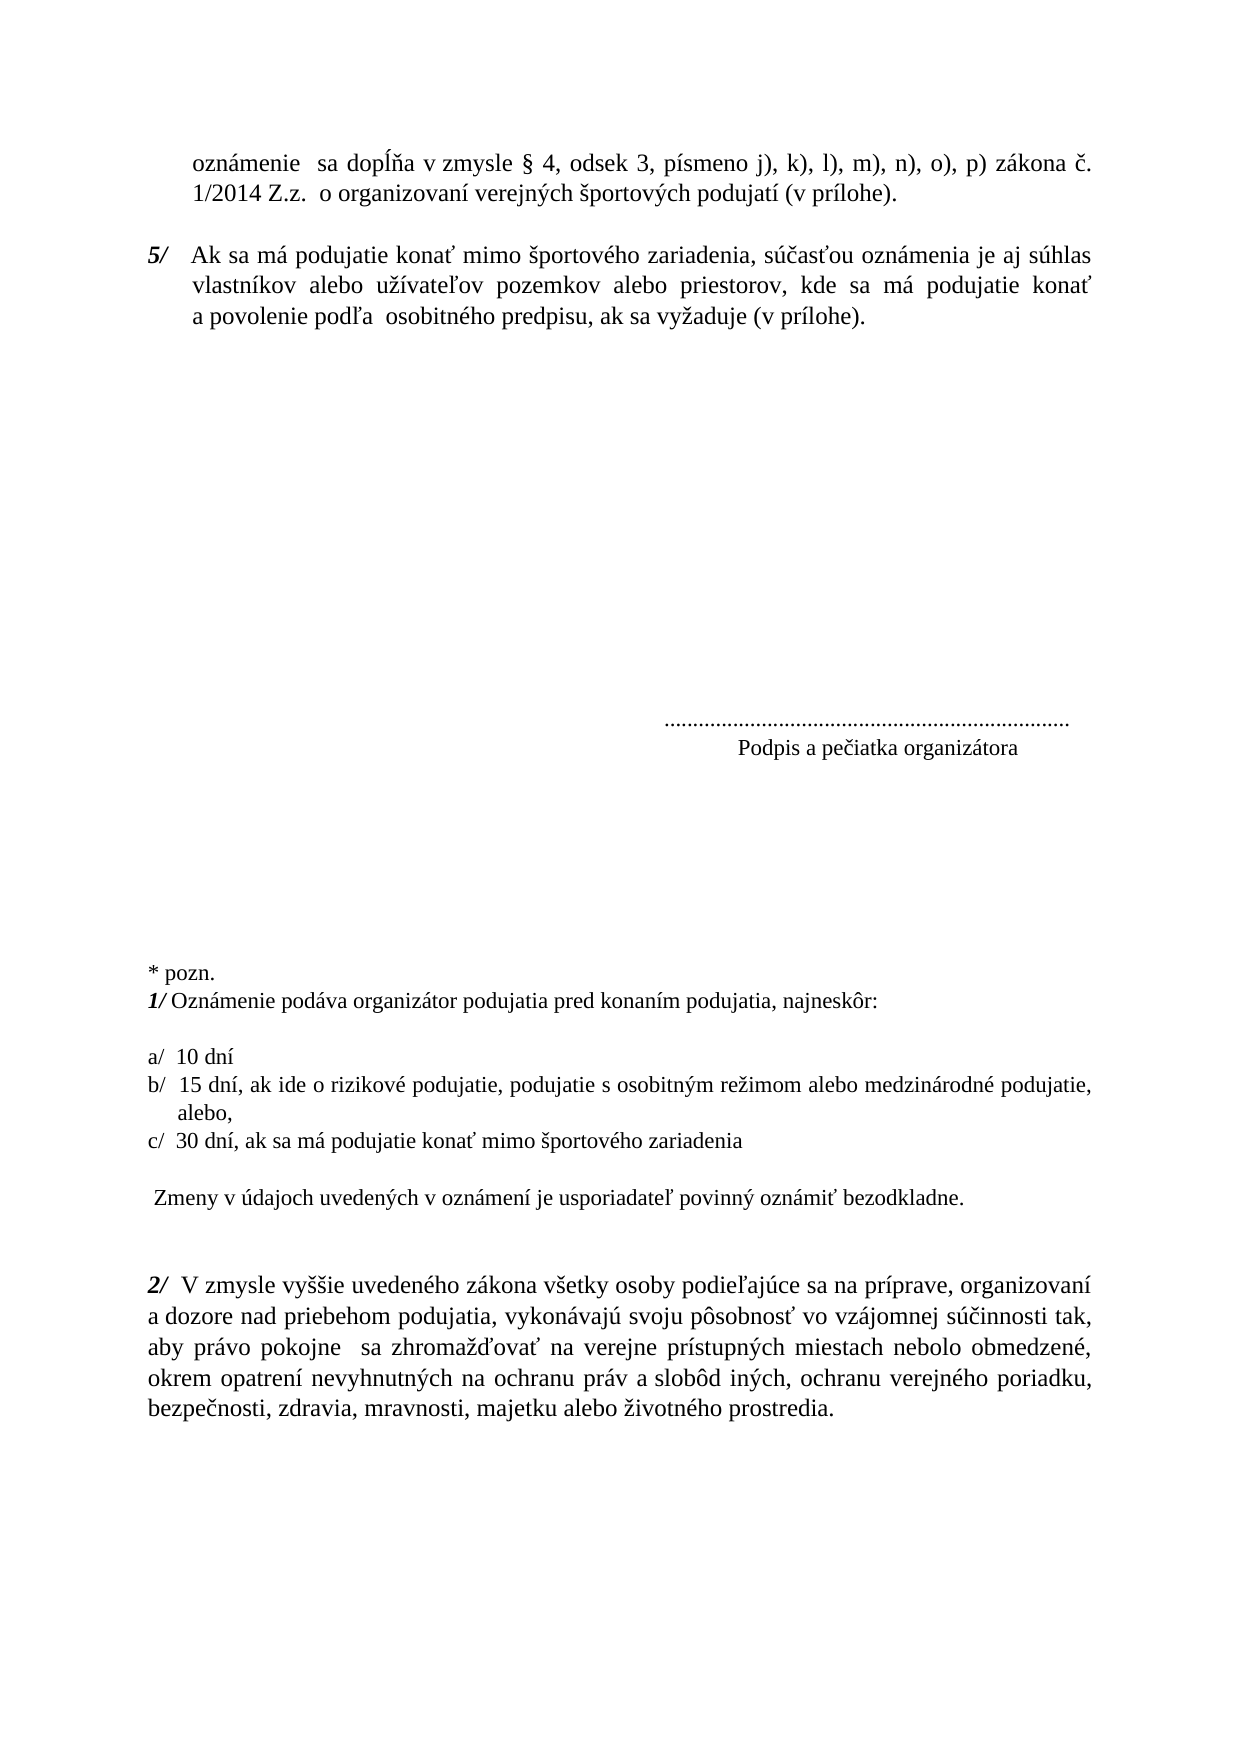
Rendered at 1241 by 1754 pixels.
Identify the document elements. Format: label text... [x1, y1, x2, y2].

text b/ 15 dní, ak ide o rizikové podujatie, podujatie s osobitným režimom alebo medzinárodné podujatie, alebo, [148, 1071, 1093, 1126]
text ....................................................................... [664, 705, 1093, 732]
text Podpis a pečiatka organizátora [738, 733, 1093, 760]
text a/ 10 dní [148, 1043, 1093, 1069]
text 1/ Oznámenie podáva organizátor podujatia pred konaním podujatia, najneskôr: [148, 987, 1093, 1013]
text Zmeny v údajoch uvedených v oznámení je usporiadateľ povinný oznámiť bezodkladne. [148, 1183, 1093, 1210]
text oznámenie sa dopĺňa v zmysle § 4, odsek 3, písmeno j), k), l), m), n), o), p) zákona č. 1/2014 Z.z. o organizovaní verejných športových podujatí (v prílohe). [148, 148, 1093, 207]
text 2/ V zmysle vyššie uvedeného zákona všetky osoby podieľajúce sa na príprave, organizovaní a dozore nad priebehom podujatia, vykonávajú svoju pôsobnosť vo vzájomnej súčinnosti tak, aby právo pokojne sa zhromažďovať na verejne prístupných miestach nebolo obmedzené, okrem opatrení nevyhnutných na ochranu práv a slobôd iných, ochranu verejného poriadku, bezpečnosti, zdravia, mravnosti, majetku alebo životného prostredia. [148, 1271, 1093, 1422]
text * pozn. [148, 958, 1093, 985]
text c/ 30 dní, ak sa má podujatie konať mimo športového zariadenia [148, 1127, 1093, 1154]
text 5/ Ak sa má podujatie konať mimo športového zariadenia, súčasťou oznámenia je aj súhlas vlastníkov alebo užívateľov pozemkov alebo priestorov, kde sa má podujatie konať a povolenie podľa osobitného predpisu, ak sa vyžaduje (v prílohe). [148, 240, 1093, 330]
